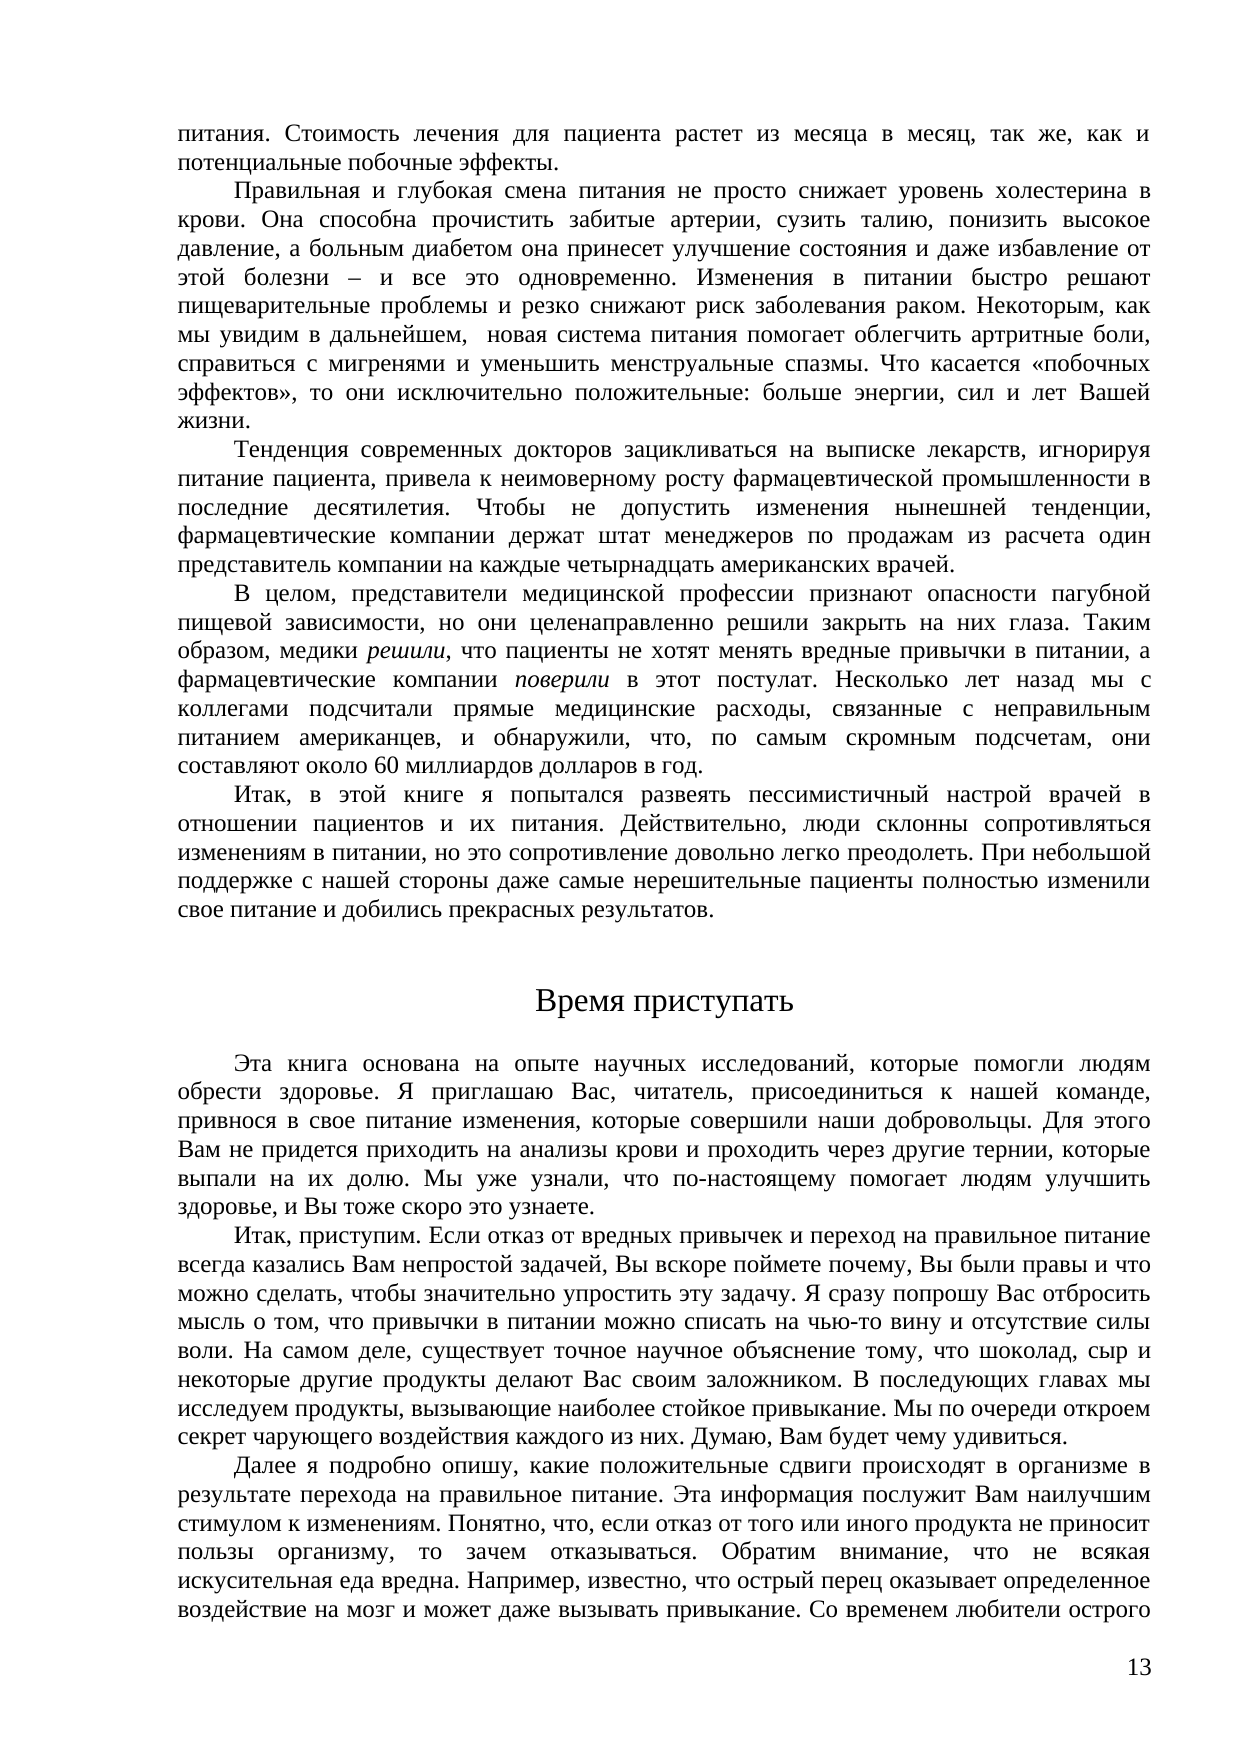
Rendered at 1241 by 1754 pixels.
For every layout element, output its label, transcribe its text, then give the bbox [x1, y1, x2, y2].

text Правильная и глубокая смена питания не просто снижает уровень холестерина в крови. Она способна прочистить забитые артерии, сузить талию, понизить высокое давление, а больным диабетом она принесет улучшение состояния и даже избавление от этой болезни – и все это одновременно. Изменения в питании быстро решают пищеварительные проблемы и резко снижают риск заболевания раком. Некоторым, как мы увидим в дальнейшем, новая система питания помогает облегчить артритные боли, справиться с мигренями и уменьшить менструальные спазмы. Что касается «побочных эффектов», то они исключительно положительные: больше энергии, сил и лет Вашей жизни. [177, 176, 1152, 434]
subtitle Время приступать [177, 981, 1152, 1019]
text Эта книга основана на опыте научных исследований, которые помогли людям обрести здоровье. Я приглашаю Вас, читатель, присоединиться к нашей команде, привнося в свое питание изменения, которые совершили наши добровольцы. Для этого Вам не придется приходить на анализы крови и проходить через другие тернии, которые выпали на их долю. Мы уже узнали, что по-настоящему помогает людям улучшить здоровье, и Вы тоже скоро это узнаете. [177, 1048, 1152, 1220]
text Итак, в этой книге я попытался развеять пессимистичный настрой врачей в отношении пациентов и их питания. Действительно, люди склонны сопротивляться изменениям в питании, но это сопротивление довольно легко преодолеть. При небольшой поддержке с нашей стороны даже самые нерешительные пациенты полностью изменили свое питание и добились прекрасных результатов. [177, 779, 1152, 923]
text В целом, представители медицинской профессии признают опасности пагубной пищевой зависимости, но они целенаправленно решили закрыть на них глаза. Таким образом, медики решили, что пациенты не хотят менять вредные привычки в питании, а фармацевтические компании поверили в этот постулат. Несколько лет назад мы с коллегами подсчитали прямые медицинские расходы, связанные с неправильным питанием американцев, и обнаружили, что, по самым скромным подсчетам, они составляют около 60 миллиардов долларов в год. [177, 578, 1152, 779]
text Тенденция современных докторов зацикливаться на выписке лекарств, игнорируя питание пациента, привела к неимоверному росту фармацевтической промышленности в последние десятилетия. Чтобы не допустить изменения нынешней тенденции, фармацевтические компании держат штат менеджеров по продажам из расчета один представитель компании на каждые четырнадцать американских врачей. [177, 434, 1152, 578]
text питания. Стоимость лечения для пациента растет из месяца в месяц, так же, как и потенциальные побочные эффекты. [177, 118, 1152, 176]
text Итак, приступим. Если отказ от вредных привычек и переход на правильное питание всегда казались Вам непростой задачей, Вы вскоре поймете почему, Вы были правы и что можно сделать, чтобы значительно упростить эту задачу. Я сразу попрошу Вас отбросить мысль о том, что привычки в питании можно списать на чью-то вину и отсутствие силы воли. На самом деле, существует точное научное объяснение тому, что шоколад, сыр и некоторые другие продукты делают Вас своим заложником. В последующих главах мы исследуем продукты, вызывающие наиболее стойкое привыкание. Мы по очереди откроем секрет чарующего воздействия каждого из них. Думаю, Вам будет чему удивиться. [177, 1220, 1152, 1450]
text Далее я подробно опишу, какие положительные сдвиги происходят в организме в результате перехода на правильное питание. Эта информация послужит Вам наилучшим стимулом к изменениям. Понятно, что, если отказ от того или иного продукта не приносит пользы организму, то зачем отказываться. Обратим внимание, что не всякая искусительная еда вредна. Например, известно, что острый перец оказывает определенное воздействие на мозг и может даже вызывать привыкание. Со временем любители острого [177, 1450, 1152, 1623]
